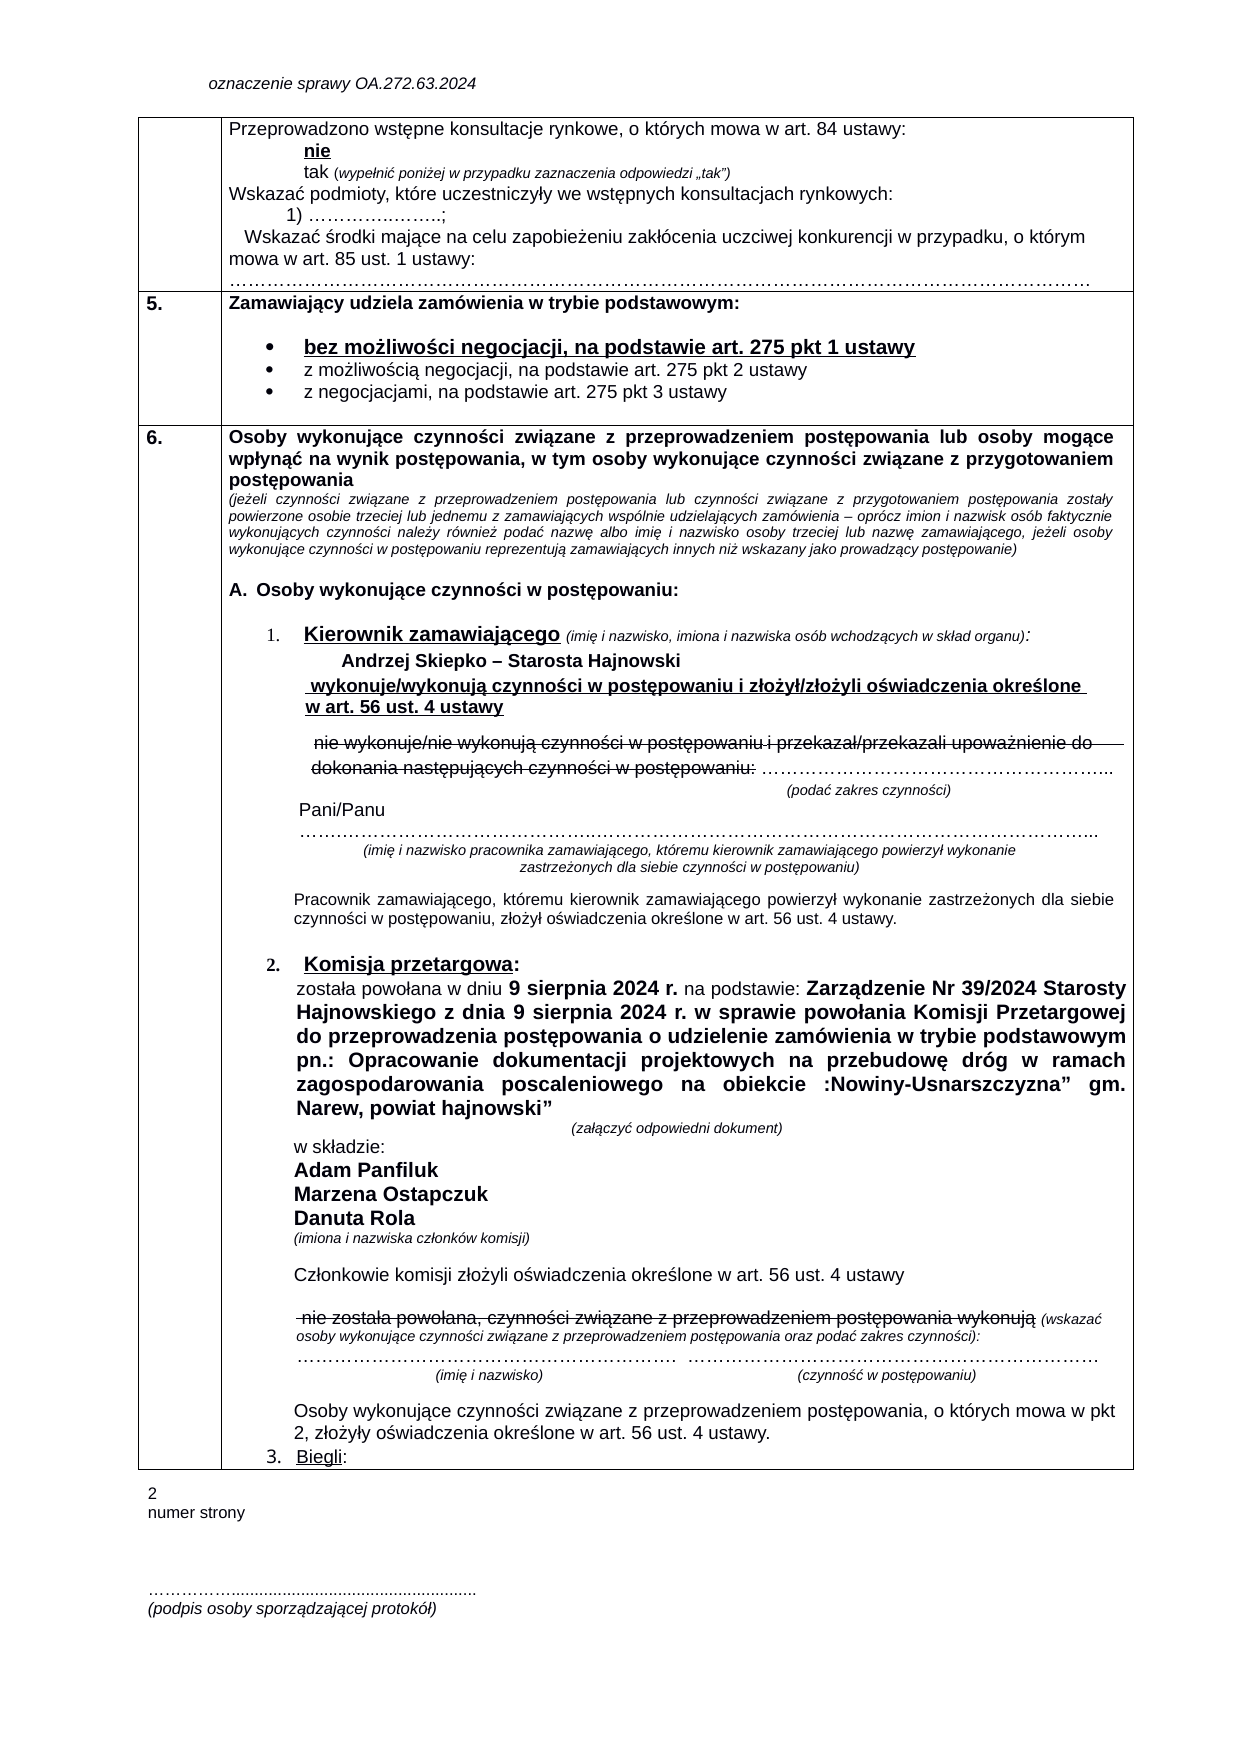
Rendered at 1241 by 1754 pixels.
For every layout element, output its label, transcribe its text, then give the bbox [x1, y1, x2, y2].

table_cell Przeprowadzono wstępne konsultacje rynkowe, o których mowa w art. 84 ustawy: nie tak (wypełnić poniżej w przypadku zaznaczenia odpowiedzi „tak”) Wskazać podmioty, które uczestniczyły we wstępnych konsultacjach rynkowych: 1) …………..……..; Wskazać środki mające na celu zapobieżeniu zakłócenia uczciwej konkurencji w przypadku, o którym mowa w art. 85 ust. 1 ustawy: ………………………………………………………………………………………………………………………… [222, 118, 1133, 291]
table_cell [139, 292, 221, 425]
table_cell Osoby wykonujące czynności związane z przeprowadzeniem postępowania lub osoby mogące wpłynąć na wynik postępowania, w tym osoby wykonujące czynności związane z przygotowaniem postępowania (jeżeli czynności związane z przeprowadzeniem postępowania lub czynności związane z przygotowaniem postępowania zostały powierzone osobie trzeciej lub jednemu z zamawiających wspólnie udzielających zamówienia – oprócz imion i nazwisk osób faktycznie wykonujących czynności należy również podać nazwę albo imię i nazwisko osoby trzeciej lub nazwę zamawiającego, jeżeli osoby wykonujące czynności w postępowaniu reprezentują zamawiających innych niż wskazany jako prowadzący postępowanie) Osoby wykonujące czynności w postępowaniu: Kierownik zamawiającego (imię i nazwisko, imiona i nazwiska osób wchodzących w skład organu): Andrzej Skiepko – Starosta Hajnowski wykonuje/wykonują czynności w postępowaniu i złożył/złożyli oświadczenia określone w art. 56 ust. 4 ustawy nie wykonuje/nie wykonują czynności w postępowaniu i przekazał/przekazali upoważnienie do dokonania następujących czynności w postępowaniu: ………………………………………………... (podać zakres czynności) Pani/Panu …….…………………………………..……………………………………………………………………... (imię i nazwisko pracownika zamawiającego, któremu kierownik zamawiającego powierzył wykonanie zastrzeżonych dla siebie czynności w postępowaniu) Pracownik zamawiającego, któremu kierownik zamawiającego powierzył wykonanie zastrzeżonych dla siebie czynności w postępowaniu, złożył oświadczenia określone w art. 56 ust. 4 ustawy. Komisja przetargowa: została powołana w dniu 9 sierpnia 2024 r. na podstawie: Zarządzenie Nr 39/2024 Starosty Hajnowskiego z dnia 9 sierpnia 2024 r. w sprawie powołania Komisji Przetargowej do przeprowadzenia postępowania o udzielenie zamówienia w trybie podstawowym pn.: Opracowanie dokumentacji projektowych na przebudowę dróg w ramach zagospodarowania poscaleniowego na obiekcie :Nowiny-Usnarszczyzna” gm. Narew, powiat hajnowski” (załączyć odpowiedni dokument) w składzie: Adam Panfiluk Marzena Ostapczuk Danuta Rola (imiona i nazwiska członków komisji) Członkowie komisji złożyli oświadczenia określone w art. 56 ust. 4 ustawy nie została powołana, czynności związane z przeprowadzeniem postępowania wykonują (wskazać osoby wykonujące czynności związane z przeprowadzeniem postępowania oraz podać zakres czynności): ……………………………………………………. ………………………………………………………… (imię i nazwisko) (czynność w postępowaniu) Osoby wykonujące czynności związane z przeprowadzeniem postępowania, o których mowa w pkt 2, złożyły oświadczenia określone w art. 56 ust. 4 ustawy. Biegli: zostali powołani (imiona i nazwiska biegłych): .......................................................................................................................................................... Biegli złożyli oświadczenia określone w art. 56 ust. 4 ustawy. nie zostali powołani Inne osoby wykonujące czynności związane z przeprowadzeniem postępowania: (wskazać osoby wykonujące czynności związane z przeprowadzeniem postępowania, inne niż określone w pkt 1-3, oraz podać zakres czynności): nie dotyczy ….……………………………………………….. ………………………………………………………… …………………………………………………… .………………………………………………………… (imię i nazwisko) (czynność w postępowaniu) Inne osoby wykonujące czynności związane z przeprowadzeniem postępowania złożyły oświadczenia określone w art. 56 ust. 4 ustawy. B. Osoby mogące wpłynąć na wynik postępowania: (wskazać osoby mogące wpłynąć na wynik postępowania, w tym osoby wykonujące czynności związane z przygotowaniem postępowania, należy wskazać osoby, które faktycznie dokonywały dane czynności oraz podać zakres tych czynności) ……………nie dotyczy……………….. ……………………nie dotyczy……………. (imię i nazwisko) (zakres czynności) Osoby mogące wpłynąć na wynik postępowania, w tym osoby wykonujące czynności związane z przygotowaniem postępowania, złożyły oświadczenia określone w art. 56 ust. 4 ustawy. C. Osoby udzielające zamówienia: ……………………………………………….. ………………………………………………………… (imię i nazwisko) (stanowisko) Osoby udzielające zamówienia złożyły oświadczenia określone w art. 56 ust. 4 ustawy. D. Informacje o istnieniu okoliczności, o których mowa w art. 56 ust. 2 ustawy, oraz – jeżeli dotyczy – o podjętych w związku z tym środkach zaradczych. .....................nie dotyczy......................................................................…...........…………….......... E. Informacje o istnieniu okoliczności, o których mowa w art. 56 ust. 3 ustawy, oraz – jeżeli dotyczy – o podjętych w związku z tym środkach zaradczych. ………………………nie dotyczy…………………………………………………………….. [222, 426, 1133, 1468]
table_cell Zamawiający udziela zamówienia w trybie podstawowym: bez możliwości negocjacji, na podstawie art. 275 pkt 1 ustawy z możliwością negocjacji, na podstawie art. 275 pkt 2 ustawy z negocjacjami, na podstawie art. 275 pkt 3 ustawy [222, 292, 1133, 425]
table_cell [139, 426, 221, 1468]
table_cell [139, 118, 221, 291]
